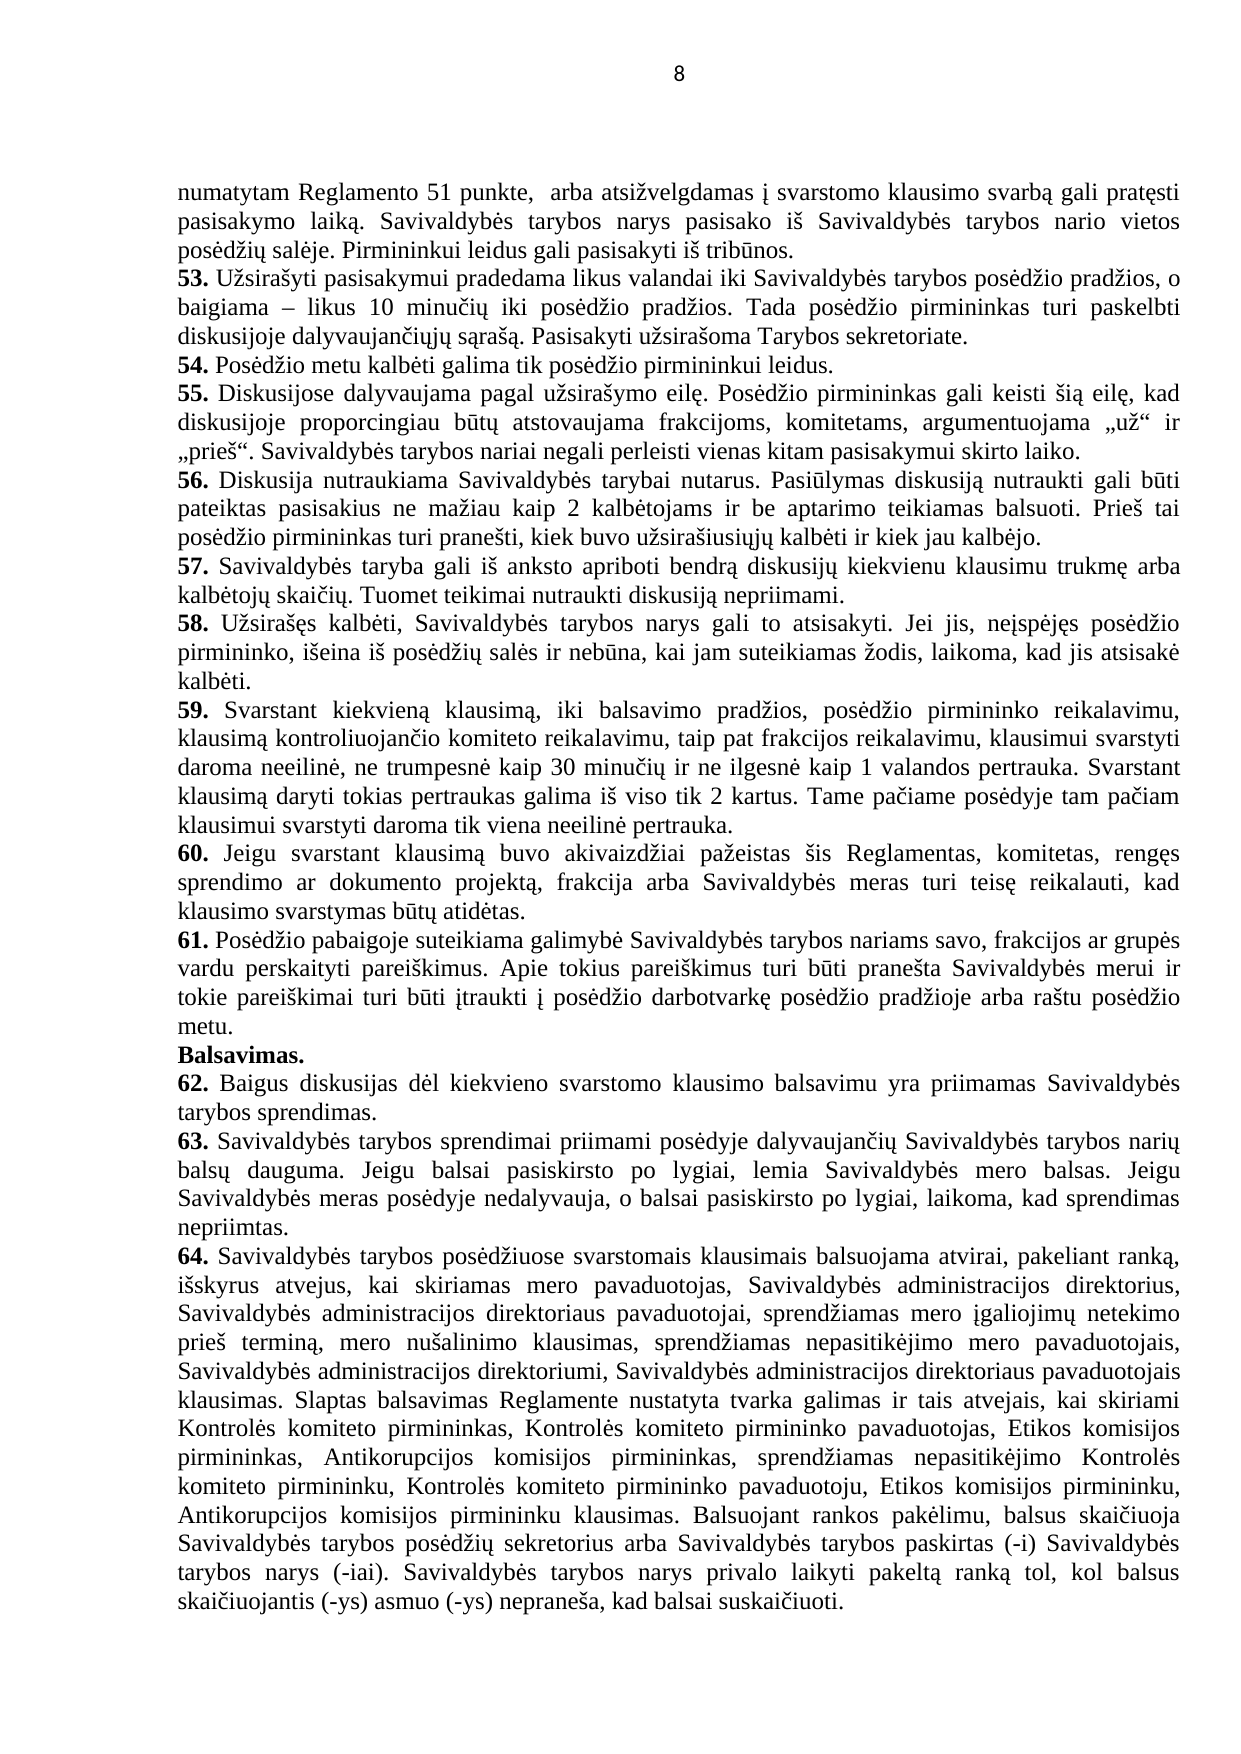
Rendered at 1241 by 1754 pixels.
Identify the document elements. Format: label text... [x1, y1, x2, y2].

text 53. Užsirašyti pasisakymui pradedama likus valandai iki Savivaldybės tarybos posėdžio pradžios, o baigiama – likus 10 minučių iki posėdžio pradžios. Tada posėdžio pirmininkas turi paskelbti diskusijoje dalyvaujančiųjų sąrašą. Pasisakyti užsirašoma Tarybos sekretoriate. [177, 263, 1181, 350]
text 63. Savivaldybės tarybos sprendimai priimami posėdyje dalyvaujančių Savivaldybės tarybos narių balsų dauguma. Jeigu balsai pasiskirsto po lygiai, lemia Savivaldybės mero balsas. Jeigu Savivaldybės meras posėdyje nedalyvauja, o balsai pasiskirsto po lygiai, laikoma, kad sprendimas nepriimtas. [177, 1126, 1181, 1241]
text 57. Savivaldybės taryba gali iš anksto apriboti bendrą diskusijų kiekvienu klausimu trukmę arba kalbėtojų skaičių. Tuomet teikimai nutraukti diskusiją nepriimami. [177, 551, 1181, 608]
text 54. Posėdžio metu kalbėti galima tik posėdžio pirmininkui leidus. [177, 350, 1181, 378]
text 61. Posėdžio pabaigoje suteikiama galimybė Savivaldybės tarybos nariams savo, frakcijos ar grupės vardu perskaityti pareiškimus. Apie tokius pareiškimus turi būti pranešta Savivaldybės merui ir tokie pareiškimai turi būti įtraukti į posėdžio darbotvarkę posėdžio pradžioje arba raštu posėdžio metu. [177, 925, 1181, 1040]
text 56. Diskusija nutraukiama Savivaldybės tarybai nutarus. Pasiūlymas diskusiją nutraukti gali būti pateiktas pasisakius ne mažiau kaip 2 kalbėtojams ir be aptarimo teikiamas balsuoti. Prieš tai posėdžio pirmininkas turi pranešti, kiek buvo užsirašiusiųjų kalbėti ir kiek jau kalbėjo. [177, 465, 1181, 551]
text numatytam Reglamento 51 punkte, arba atsižvelgdamas į svarstomo klausimo svarbą gali pratęsti pasisakymo laiką. Savivaldybės tarybos narys pasisako iš Savivaldybės tarybos nario vietos posėdžių salėje. Pirmininkui leidus gali pasisakyti iš tribūnos. [177, 177, 1181, 263]
text 60. Jeigu svarstant klausimą buvo akivaizdžiai pažeistas šis Reglamentas, komitetas, rengęs sprendimo ar dokumento projektą, frakcija arba Savivaldybės meras turi teisę reikalauti, kad klausimo svarstymas būtų atidėtas. [177, 838, 1181, 925]
text 59. Svarstant kiekvieną klausimą, iki balsavimo pradžios, posėdžio pirmininko reikalavimu, klausimą kontroliuojančio komiteto reikalavimu, taip pat frakcijos reikalavimu, klausimui svarstyti daroma neeilinė, ne trumpesnė kaip 30 minučių ir ne ilgesnė kaip 1 valandos pertrauka. Svarstant klausimą daryti tokias pertraukas galima iš viso tik 2 kartus. Tame pačiame posėdyje tam pačiam klausimui svarstyti daroma tik viena neeilinė pertrauka. [177, 695, 1181, 838]
text 55. Diskusijose dalyvaujama pagal užsirašymo eilę. Posėdžio pirmininkas gali keisti šią eilę, kad diskusijoje proporcingiau būtų atstovaujama frakcijoms, komitetams, argumentuojama „už“ ir „prieš“. Savivaldybės tarybos nariai negali perleisti vienas kitam pasisakymui skirto laiko. [177, 378, 1181, 465]
text 58. Užsirašęs kalbėti, Savivaldybės tarybos narys gali to atsisakyti. Jei jis, neįspėjęs posėdžio pirmininko, išeina iš posėdžių salės ir nebūna, kai jam suteikiamas žodis, laikoma, kad jis atsisakė kalbėti. [177, 608, 1181, 695]
text Balsavimas. [177, 1040, 1181, 1068]
text 64. Savivaldybės tarybos posėdžiuose svarstomais klausimais balsuojama atvirai, pakeliant ranką, išskyrus atvejus, kai skiriamas mero pavaduotojas, Savivaldybės administracijos direktorius, Savivaldybės administracijos direktoriaus pavaduotojai, sprendžiamas mero įgaliojimų netekimo prieš terminą, mero nušalinimo klausimas, sprendžiamas nepasitikėjimo mero pavaduotojais, Savivaldybės administracijos direktoriumi, Savivaldybės administracijos direktoriaus pavaduotojais klausimas. Slaptas balsavimas Reglamente nustatyta tvarka galimas ir tais atvejais, kai skiriami Kontrolės komiteto pirmininkas, Kontrolės komiteto pirmininko pavaduotojas, Etikos komisijos pirmininkas, Antikorupcijos komisijos pirmininkas, sprendžiamas nepasitikėjimo Kontrolės komiteto pirmininku, Kontrolės komiteto pirmininko pavaduotoju, Etikos komisijos pirmininku, Antikorupcijos komisijos pirmininku klausimas. Balsuojant rankos pakėlimu, balsus skaičiuoja Savivaldybės tarybos posėdžių sekretorius arba Savivaldybės tarybos paskirtas (-i) Savivaldybės tarybos narys (-iai). Savivaldybės tarybos narys privalo laikyti pakeltą ranką tol, kol balsus skaičiuojantis (-ys) asmuo (-ys) nepraneša, kad balsai suskaičiuoti. [177, 1241, 1181, 1615]
text 62. Baigus diskusijas dėl kiekvieno svarstomo klausimo balsavimu yra priimamas Savivaldybės tarybos sprendimas. [177, 1068, 1181, 1126]
